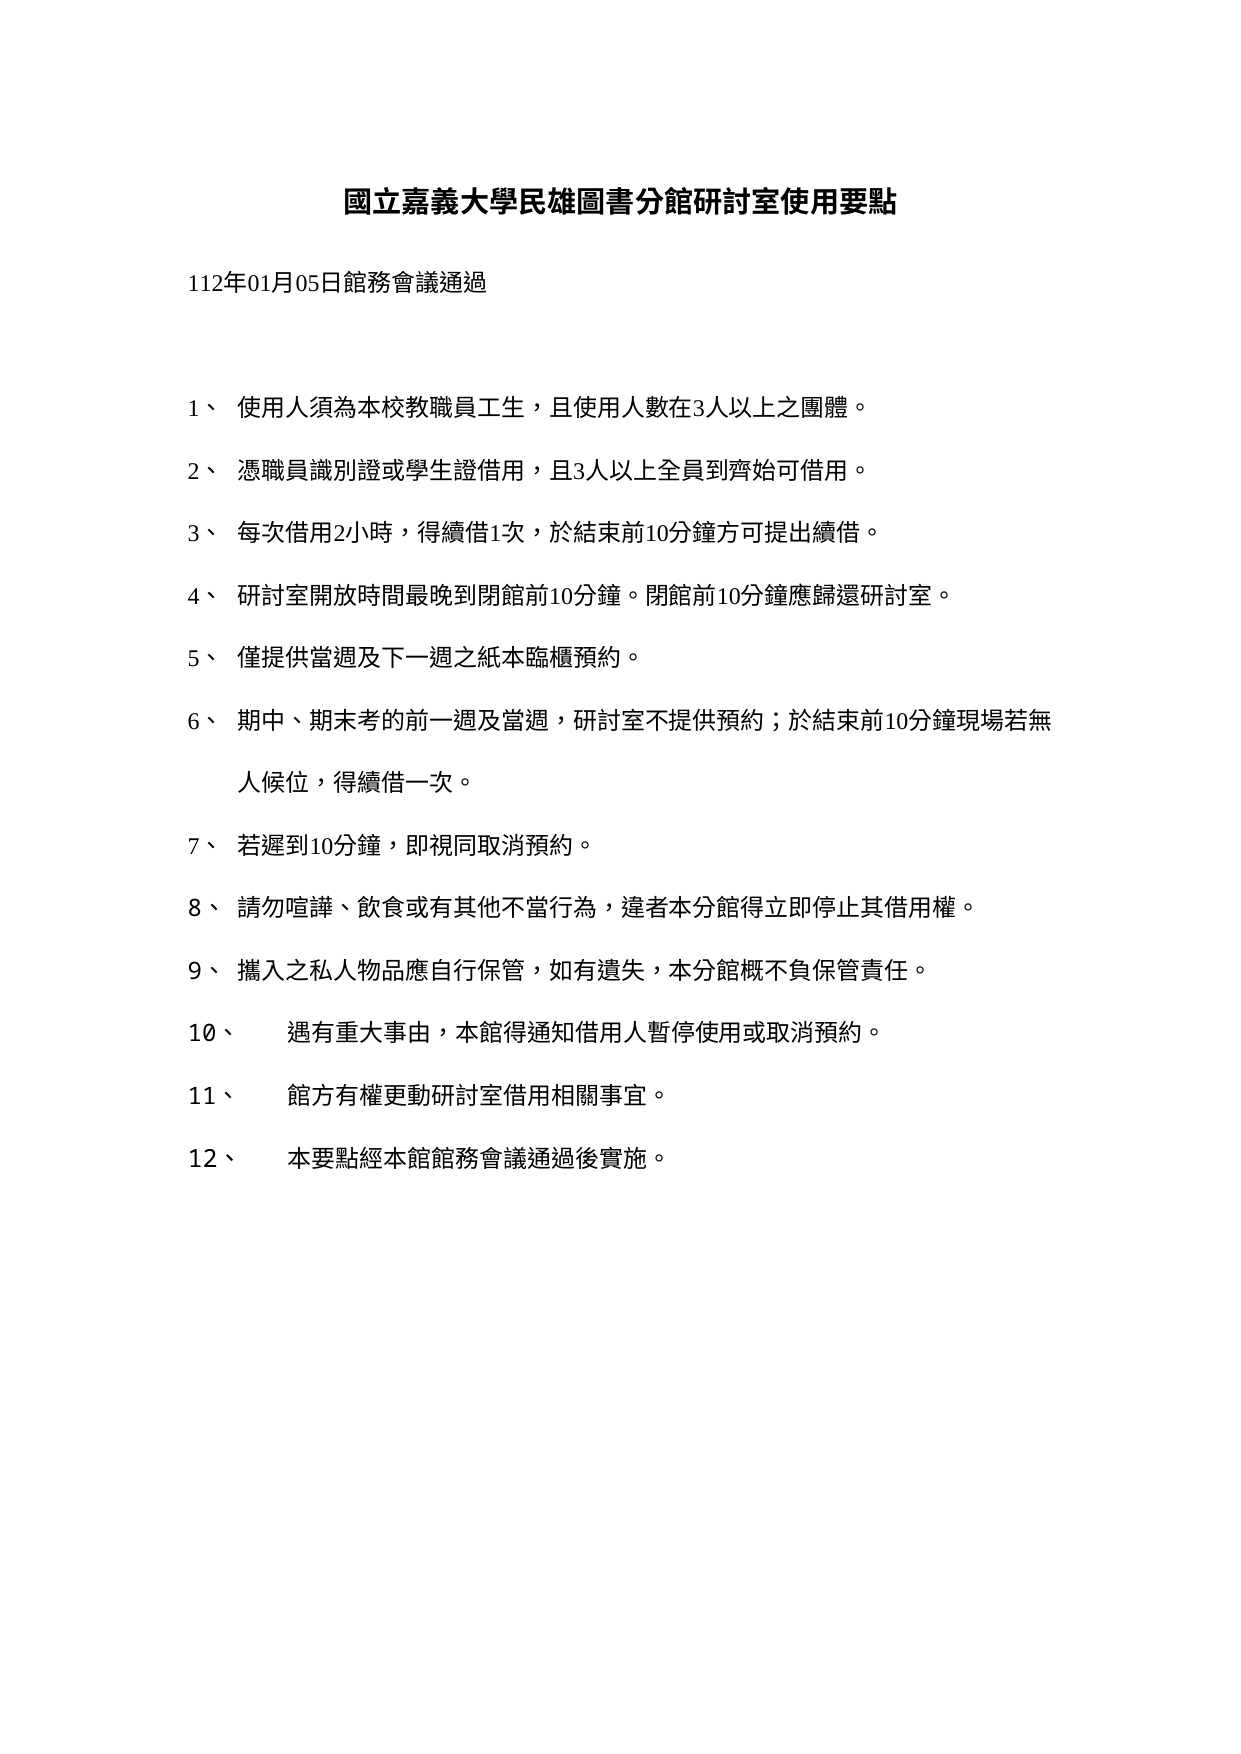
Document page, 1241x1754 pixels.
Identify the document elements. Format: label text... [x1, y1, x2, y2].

list 攜入之私人物品應自行保管，如有遺失，本分館概不負保管責任。 [187, 927, 1053, 989]
list 期中、期末考的前一週及當週，研討室不提供預約；於結束前10分鐘現場若無人候位，得續借一次。 [187, 677, 1053, 802]
list 本要點經本館館務會議通過後實施。 [187, 1114, 1053, 1177]
list 使用人須為本校教職員工生，且使用人數在3人以上之團體。 [187, 364, 1053, 427]
list 請勿喧譁、飲食或有其他不當行為，違者本分館得立即停止其借用權。 [187, 864, 1053, 927]
list 若遲到10分鐘，即視同取消預約。 [187, 802, 1053, 864]
list 館方有權更動研討室借用相關事宜。 [187, 1052, 1053, 1114]
list 研討室開放時間最晚到閉館前10分鐘。閉館前10分鐘應歸還研討室。 [187, 552, 1053, 614]
list 每次借用2小時，得續借1次，於結束前10分鐘方可提出續借。 [187, 489, 1053, 552]
text 112年01月05日館務會議通過 [187, 239, 1053, 302]
list 憑職員識別證或學生證借用，且3人以上全員到齊始可借用。 [187, 427, 1053, 489]
list 遇有重大事由，本館得通知借用人暫停使用或取消預約。 [187, 989, 1053, 1052]
list 僅提供當週及下一週之紙本臨櫃預約。 [187, 614, 1053, 677]
text 國立嘉義大學民雄圖書分館研討室使用要點 [187, 158, 1053, 221]
